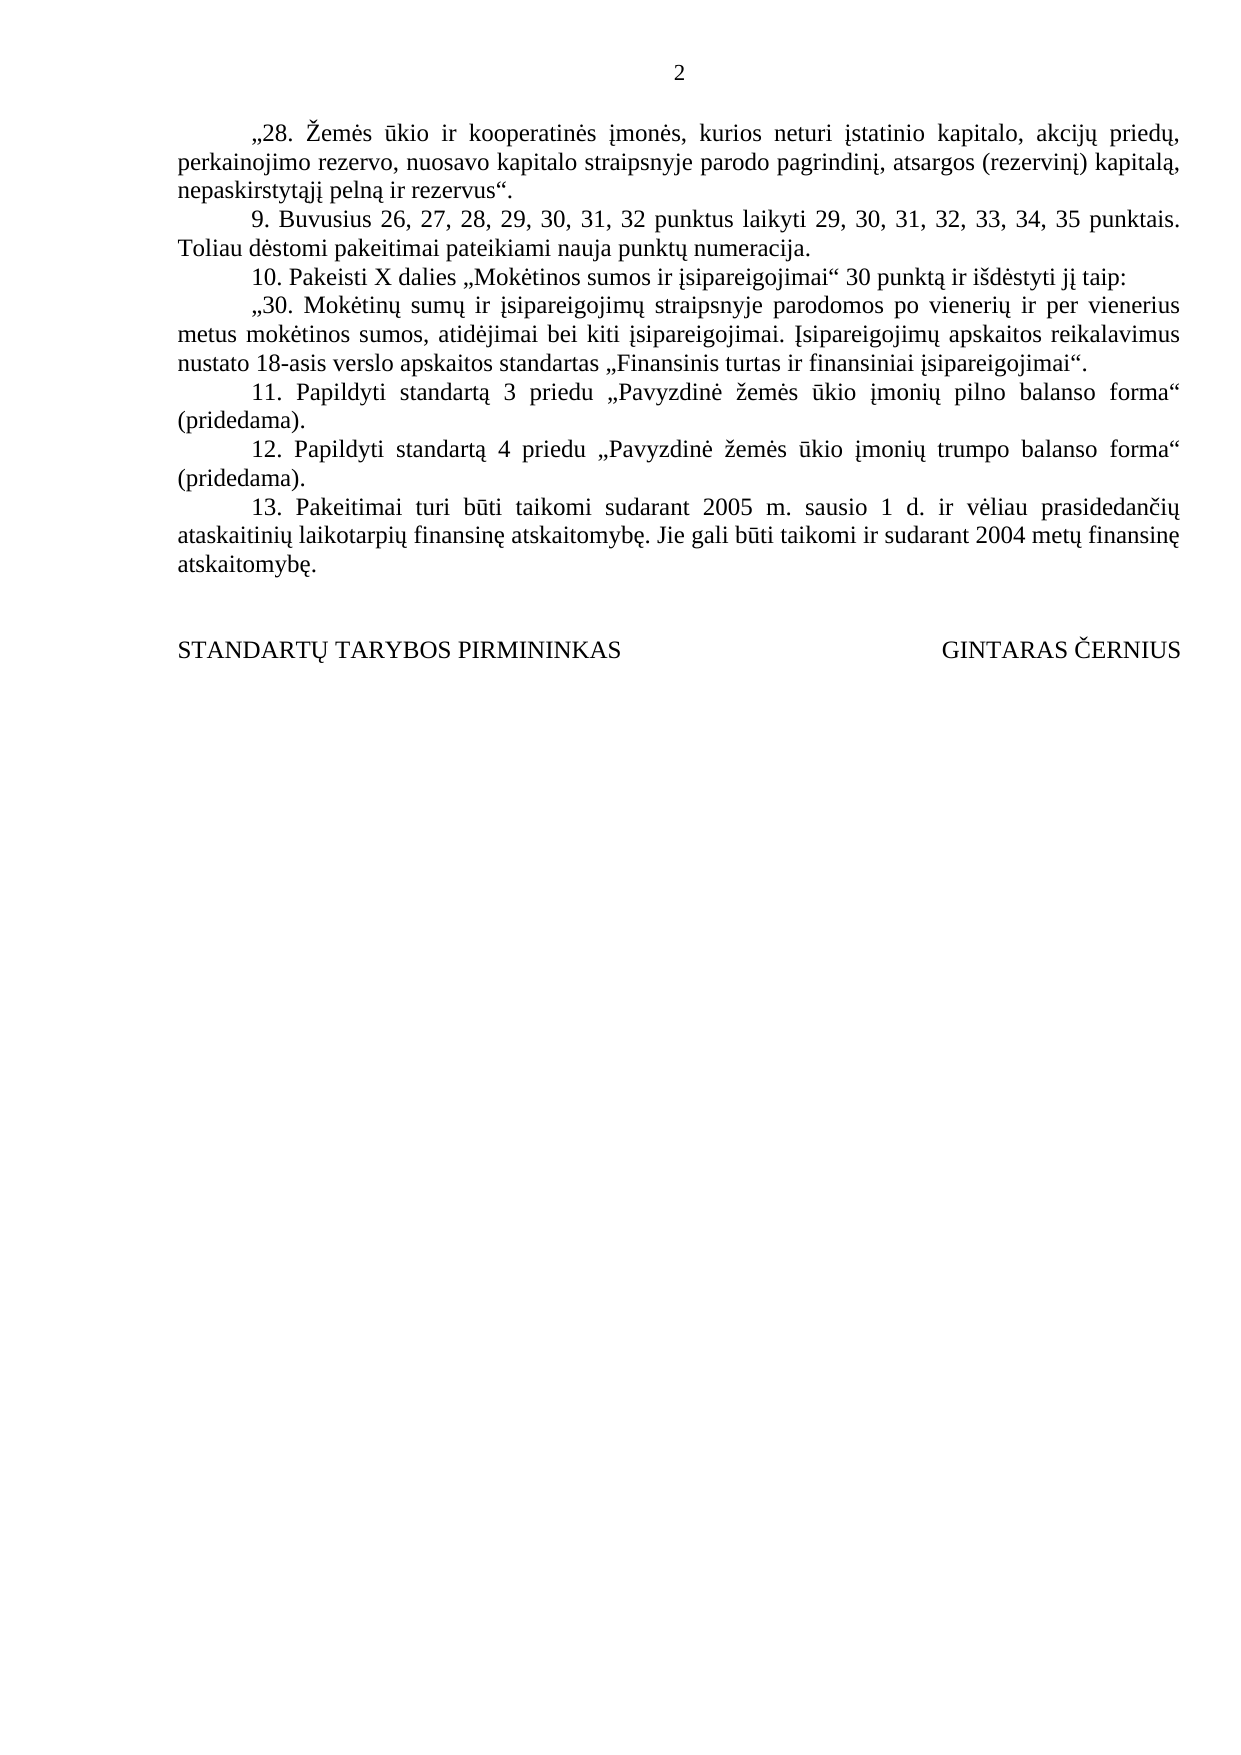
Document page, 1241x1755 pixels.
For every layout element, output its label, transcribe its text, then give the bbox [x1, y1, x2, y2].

text 12. Papildyti standartą 4 priedu „Pavyzdinė žemės ūkio įmonių trumpo balanso forma“ (pridedama). [177, 434, 1181, 492]
text 13. Pakeitimai turi būti taikomi sudarant 2005 m. sausio 1 d. ir vėliau prasidedančių ataskaitinių laikotarpių finansinę atskaitomybę. Jie gali būti taikomi ir sudarant 2004 metų finansinę atskaitomybę. [177, 492, 1181, 578]
text 11. Papildyti standartą 3 priedu „Pavyzdinė žemės ūkio įmonių pilno balanso forma“ (pridedama). [177, 377, 1181, 434]
text 10. Pakeisti X dalies „Mokėtinos sumos ir įsipareigojimai“ 30 punktą ir išdėstyti jį taip: [177, 262, 1181, 291]
text 9. Buvusius 26, 27, 28, 29, 30, 31, 32 punktus laikyti 29, 30, 31, 32, 33, 34, 35 punktais. Toliau dėstomi pakeitimai pateikiami nauja punktų numeracija. [177, 204, 1181, 262]
text Standartų tarybos pirmininkas Gintaras Černius [177, 636, 1181, 664]
text „28. Žemės ūkio ir kooperatinės įmonės, kurios neturi įstatinio kapitalo, akcijų priedų, perkainojimo rezervo, nuosavo kapitalo straipsnyje parodo pagrindinį, atsargos (rezervinį) kapitalą, nepaskirstytąjį pelną ir rezervus“. [177, 118, 1181, 204]
text „30. Mokėtinų sumų ir įsipareigojimų straipsnyje parodomos po vienerių ir per vienerius metus mokėtinos sumos, atidėjimai bei kiti įsipareigojimai. Įsipareigojimų apskaitos reikalavimus nustato 18-asis verslo apskaitos standartas „Finansinis turtas ir finansiniai įsipareigojimai“. [177, 291, 1181, 377]
